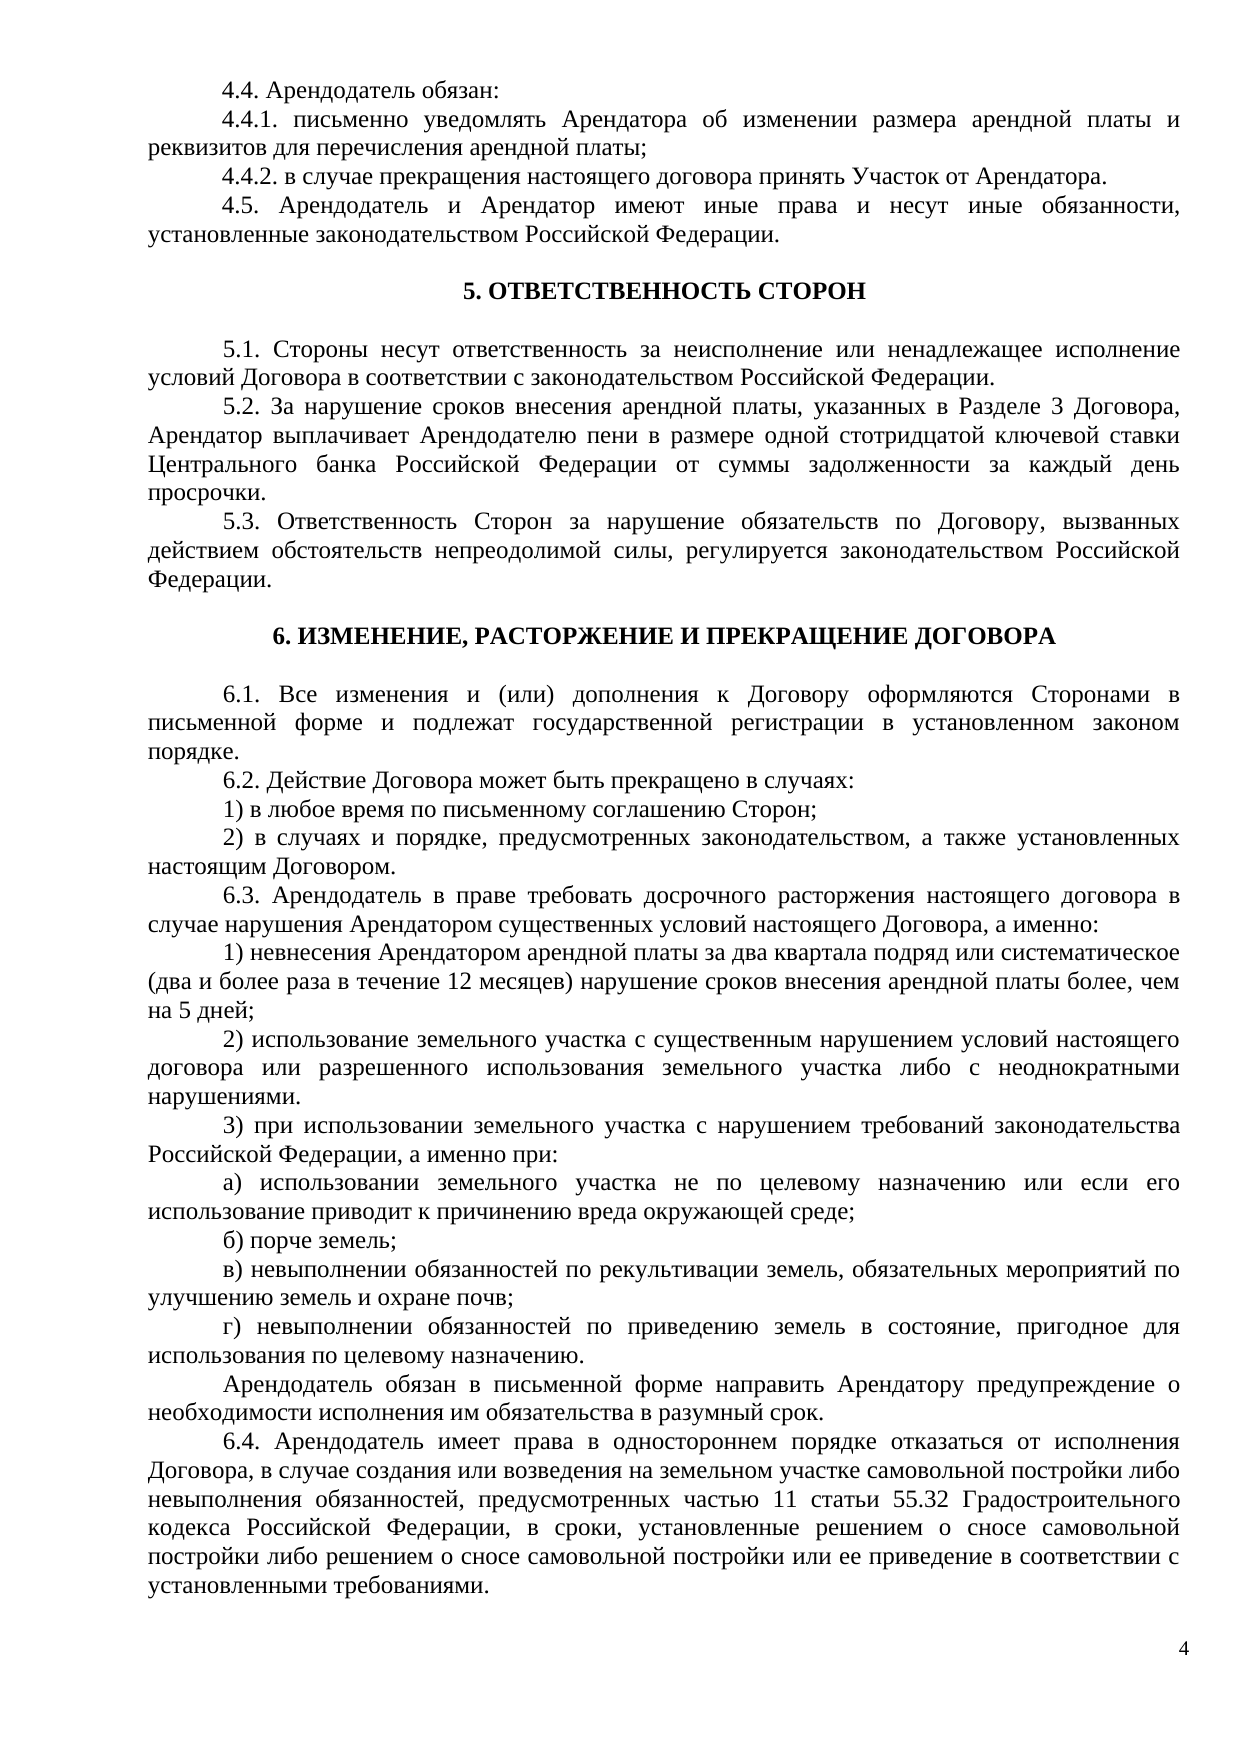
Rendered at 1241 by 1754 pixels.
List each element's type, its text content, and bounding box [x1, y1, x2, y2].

text 5.1. Стороны несут ответственность за неисполнение или ненадлежащее исполнение условий Договора в соответствии с законодательством Российской Федерации. [148, 334, 1181, 391]
text 4.5. Арендодатель и Арендатор имеют иные права и несут иные обязанности, установленные законодательством Российской Федерации. [148, 190, 1181, 247]
text б) порче земель; [148, 1225, 1181, 1254]
text 5.3. Ответственность Сторон за нарушение обязательств по Договору, вызванных действием обстоятельств непреодолимой силы, регулируется законодательством Российской Федерации. [148, 506, 1181, 592]
text в) невыполнении обязанностей по рекультивации земель, обязательных мероприятий по улучшению земель и охране почв; [148, 1254, 1181, 1311]
text 2) в случаях и порядке, предусмотренных законодательством, а также установленных настоящим Договором. [148, 822, 1181, 880]
text 6. ИЗМЕНЕНИЕ, РАСТОРЖЕНИЕ И ПРЕКРАЩЕНИЕ ДОГОВОРА [148, 621, 1181, 650]
text 5.2. За нарушение сроков внесения арендной платы, указанных в Разделе 3 Договора, Арендатор выплачивает Арендодателю пени в размере одной стотридцатой ключевой ставки Центрального банка Российской Федерации от суммы задолженности за каждый день просрочки. [148, 391, 1181, 506]
text 4.4.1. письменно уведомлять Арендатора об изменении размера арендной платы и реквизитов для перечисления арендной платы; [148, 104, 1181, 161]
text 4.4. Арендодатель обязан: [148, 75, 1181, 104]
text 1) в любое время по письменному соглашению Сторон; [148, 794, 1181, 822]
text г) невыполнении обязанностей по приведению земель в состояние, пригодное для использования по целевому назначению. [148, 1311, 1181, 1369]
text 4.4.2. в случае прекращения настоящего договора принять Участок от Арендатора. [148, 161, 1181, 190]
text 2) использование земельного участка с существенным нарушением условий настоящего договора или разрешенного использования земельного участка либо с неоднократными нарушениями. [148, 1024, 1181, 1110]
text Арендодатель обязан в письменной форме направить Арендатору предупреждение о необходимости исполнения им обязательства в разумный срок. [148, 1369, 1181, 1426]
text 6.3. Арендодатель в праве требовать досрочного расторжения настоящего договора в случае нарушения Арендатором существенных условий настоящего Договора, а именно: [148, 880, 1181, 937]
text 3) при использовании земельного участка с нарушением требований законодательства Российской Федерации, а именно при: [148, 1110, 1181, 1167]
text 5. ОТВЕТСТВЕННОСТЬ СТОРОН [148, 276, 1181, 305]
text 6.1. Все изменения и (или) дополнения к Договору оформляются Сторонами в письменной форме и подлежат государственной регистрации в установленном законом порядке. [148, 679, 1181, 765]
text 1) невнесения Арендатором арендной платы за два квартала подряд или систематическое (два и более раза в течение 12 месяцев) нарушение сроков внесения арендной платы более, чем на 5 дней; [148, 937, 1181, 1024]
text 6.4. Арендодатель имеет права в одностороннем порядке отказаться от исполнения Договора, в случае создания или возведения на земельном участке самовольной постройки либо невыполнения обязанностей, предусмотренных частью 11 статьи 55.32 Градостроительного кодекса Российской Федерации, в сроки, установленные решением о сносе самовольной постройки либо решением о сносе самовольной постройки или ее приведение в соответствии с установленными требованиями. [148, 1426, 1181, 1599]
text 6.2. Действие Договора может быть прекращено в случаях: [148, 765, 1181, 794]
text а) использовании земельного участка не по целевому назначению или если его использование приводит к причинению вреда окружающей среде; [148, 1167, 1181, 1225]
